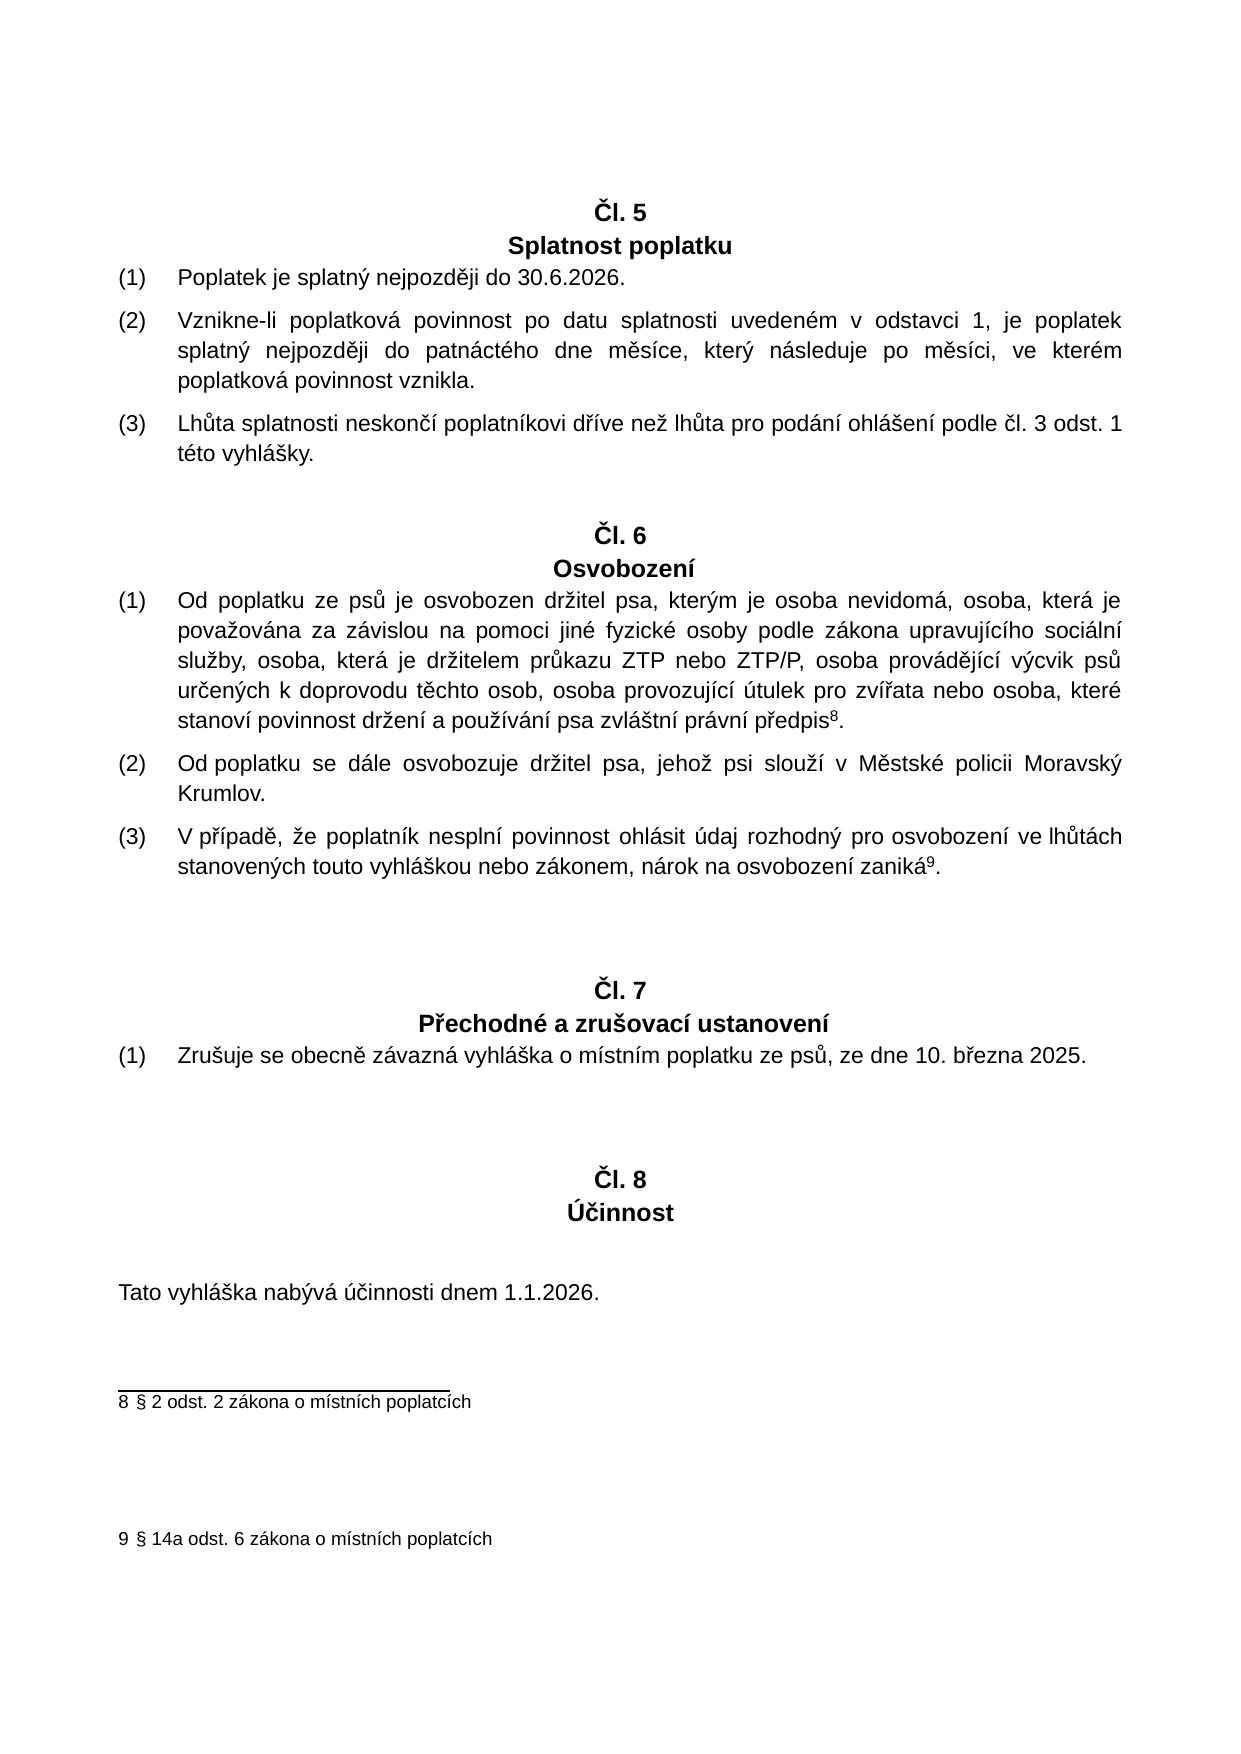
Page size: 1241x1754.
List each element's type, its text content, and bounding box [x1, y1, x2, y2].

list Od poplatku ze psů je osvobozen držitel psa, kterým je osoba nevidomá, osoba, která je považována za závislou na pomoci jiné fyzické osoby podle zákona upravujícího sociální služby, osoba, která je držitelem průkazu ZTP nebo ZTP/P, osoba provádějící výcvik psů určených k doprovodu těchto osob, osoba provozující útulek pro zvířata nebo osoba, které stanoví povinnost držení a používání psa zvláštní právní předpis. [118, 587, 1122, 734]
subtitle Čl. 6 Osvobození [118, 521, 1122, 582]
text Tato vyhláška nabývá účinnosti dnem 1.1.2026. [118, 1279, 1122, 1305]
list Zrušuje se obecně závazná vyhláška o místním poplatku ze psů, ze dne 10. března 2025. [118, 1042, 1122, 1069]
list § 14a odst. 6 zákona o místních poplatcích [118, 1528, 1122, 1549]
subtitle Čl. 7 Přechodné a zrušovací ustanovení [118, 976, 1122, 1038]
list Vznikne-li poplatková povinnost po datu splatnosti uvedeném v odstavci 1, je poplatek splatný nejpozději do patnáctého dne měsíce, který následuje po měsíci, ve kterém poplatková povinnost vznikla. [118, 307, 1122, 394]
list Poplatek je splatný nejpozději do 30.6.2026. [118, 264, 1122, 291]
list V případě, že poplatník nesplní povinnost ohlásit údaj rozhodný pro osvobození ve lhůtách stanovených touto vyhláškou nebo zákonem, nárok na osvobození zaniká. [118, 823, 1122, 880]
list Od poplatku se dále osvobozuje držitel psa, jehož psi slouží v Městské policii Moravský Krumlov. [118, 750, 1122, 807]
list Lhůta splatnosti neskončí poplatníkovi dříve než lhůta pro podání ohlášení podle čl. 3 odst. 1 této vyhlášky. [118, 410, 1122, 467]
subtitle Čl. 8 Účinnost [118, 1165, 1122, 1227]
subtitle Čl. 5 Splatnost poplatku [118, 198, 1122, 260]
list § 2 odst. 2 zákona o místních poplatcích [118, 1391, 1122, 1413]
